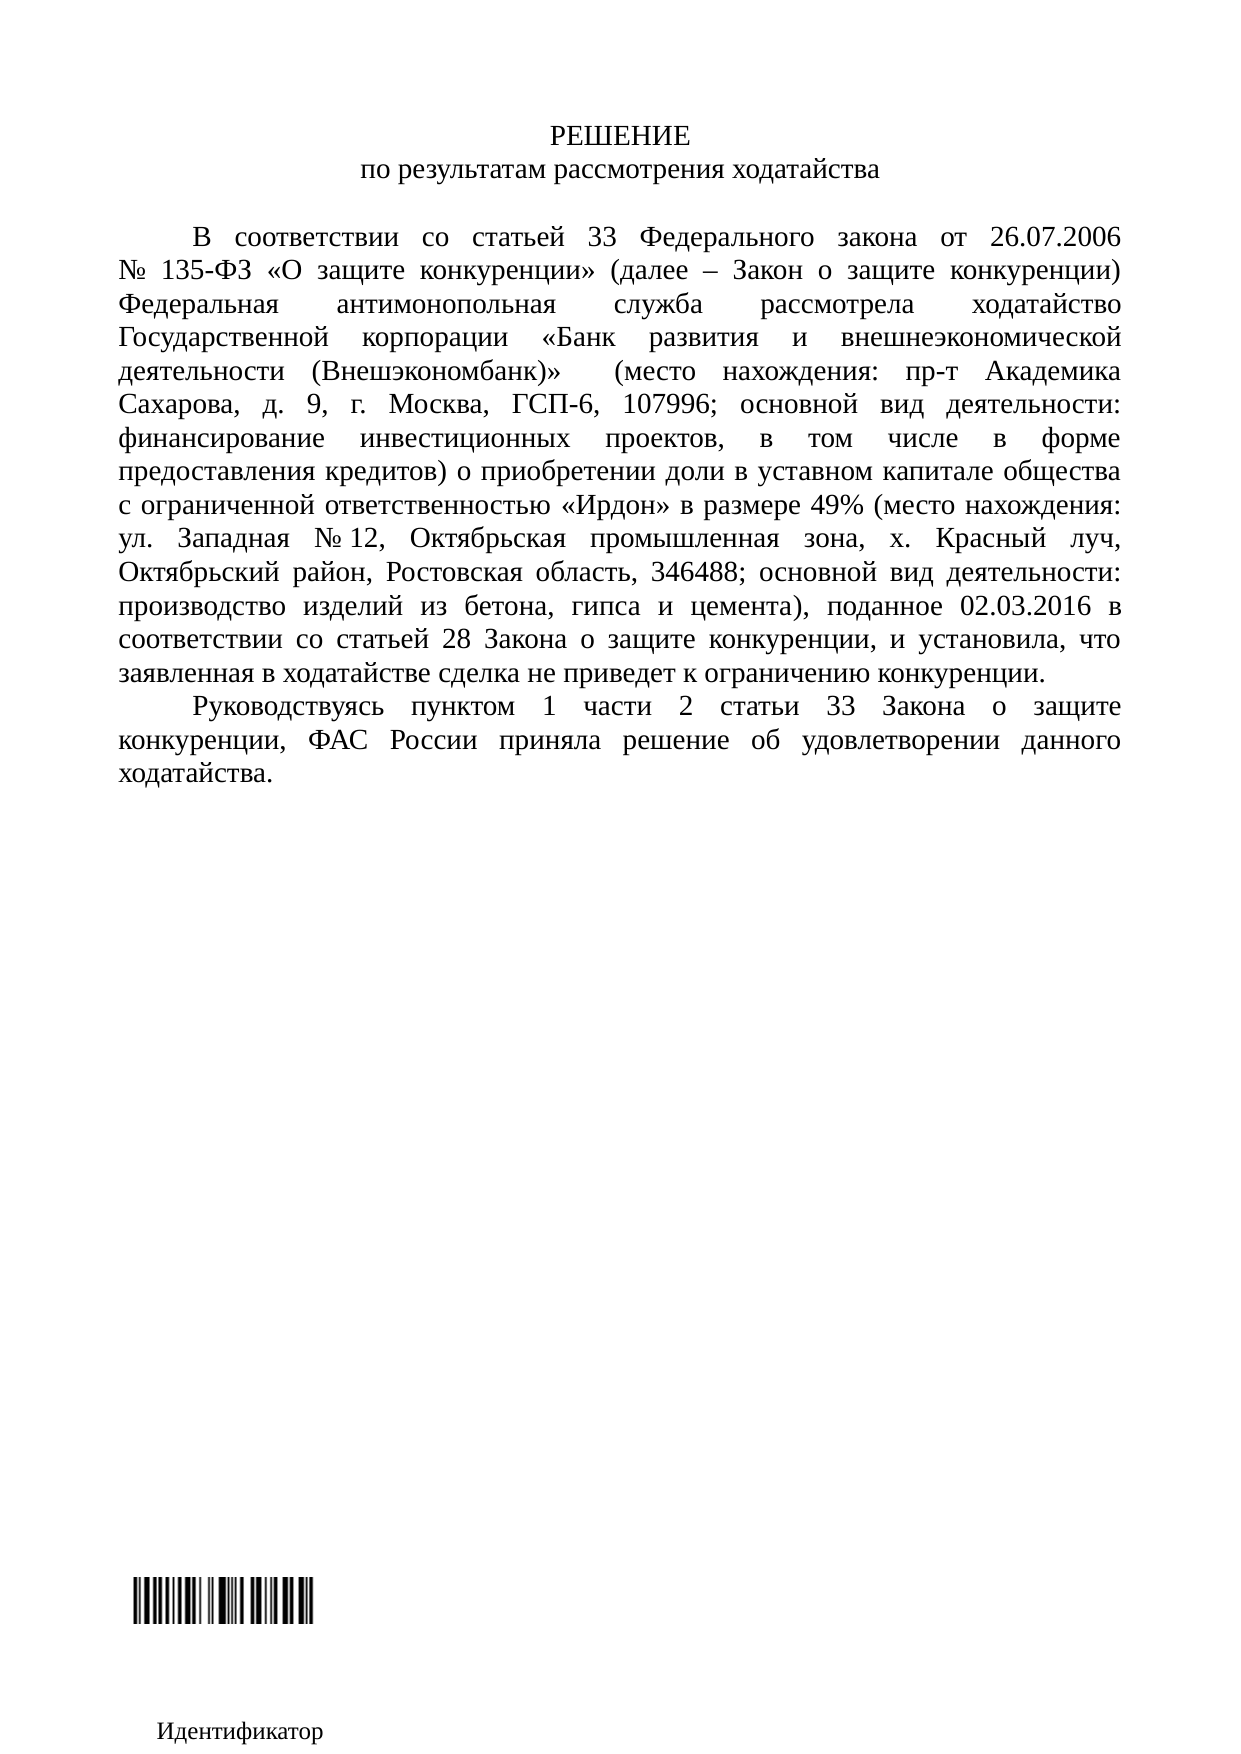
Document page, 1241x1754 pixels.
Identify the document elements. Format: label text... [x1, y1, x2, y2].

text по результатам рассмотрения ходатайства [118, 152, 1122, 185]
text В соответствии со статьей 33 Федерального закона от 26.07.2006 № 135-ФЗ «О защите конкуренции» (далее – Закон о защите конкуренции) Федеральная антимонопольная служба рассмотрела ходатайство Государственной корпорации «Банк развития и внешнеэкономической деятельности (Внешэкономбанк)» (место нахождения: пр-т Академика Сахарова, д. 9, г. Москва, ГСП-6, 107996; основной вид деятельности: финансирование инвестиционных проектов, в том числе в форме предоставления кредитов) о приобретении доли в уставном капитале общества с ограниченной ответственностью «Ирдон» в размере 49% (место нахождения: ул. Западная № 12, Октябрьская промышленная зона, х. Красный луч, Октябрьский район, Ростовская область, 346488; основной вид деятельности: производство изделий из бетона, гипса и цемента), поданное 02.03.2016 в соответствии со статьей 28 Закона о защите конкуренции, и установила, что заявленная в ходатайстве сделка не приведет к ограничению конкуренции. [118, 219, 1122, 688]
text Руководствуясь пунктом 1 части 2 статьи 33 Закона о защите конкуренции, ФАС России приняла решение об удовлетворении данного ходатайства. [118, 688, 1122, 789]
picture [118, 1577, 331, 1624]
text РЕШЕНИЕ [118, 118, 1122, 152]
